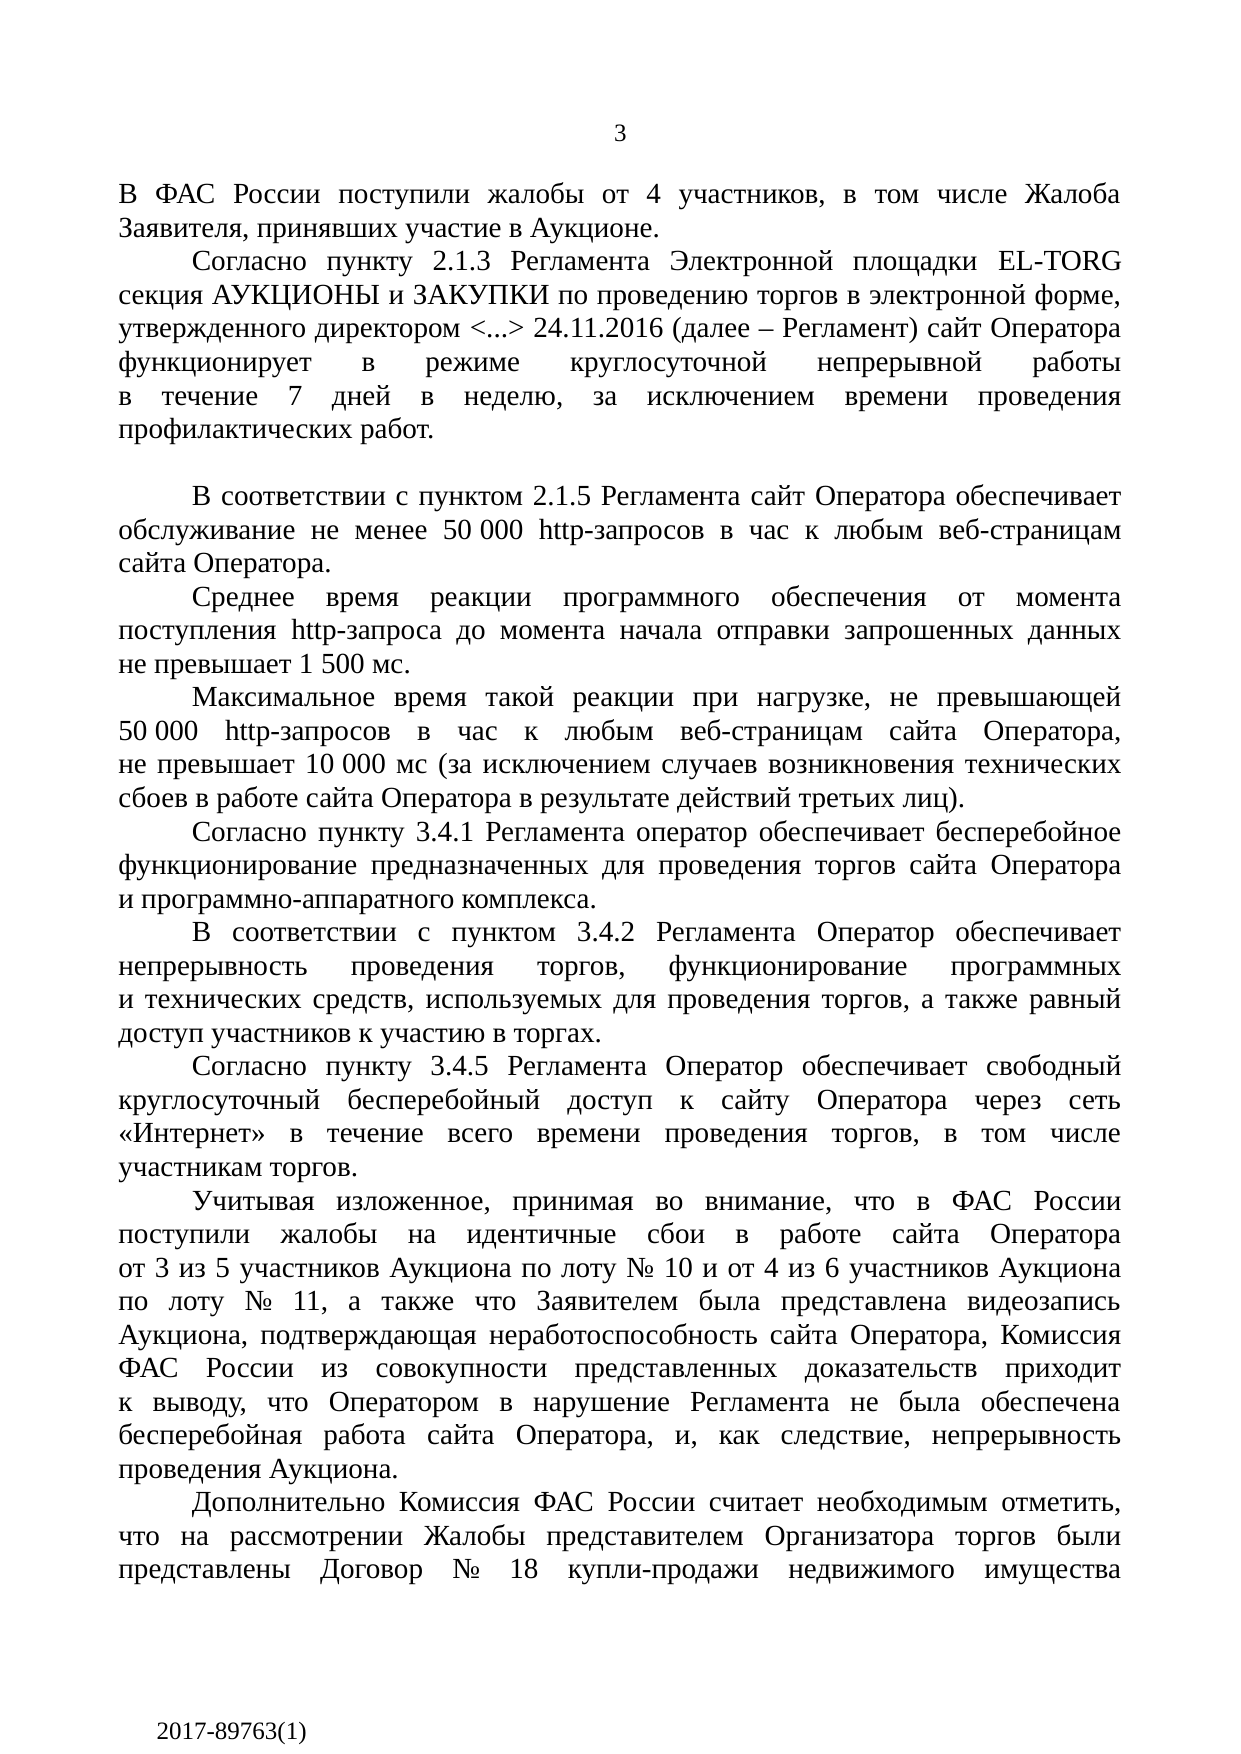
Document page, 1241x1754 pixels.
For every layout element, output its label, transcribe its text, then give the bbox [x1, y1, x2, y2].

text Среднее время реакции программного обеспечения от момента поступления http-запроса до момента начала отправки запрошенных данных не превышает 1 500 мс. [118, 579, 1122, 679]
text В соответствии с пунктом 3.4.2 Регламента Оператор обеспечивает непрерывность проведения торгов, функционирование программных и технических средств, используемых для проведения торгов, а также равный доступ участников к участию в торгах. [118, 914, 1122, 1048]
text Согласно пункту 3.4.1 Регламента оператор обеспечивает бесперебойное функционирование предназначенных для проведения торгов сайта Оператора и программно-аппаратного комплекса. [118, 814, 1122, 914]
text Учитывая изложенное, принимая во внимание, что в ФАС России поступили жалобы на идентичные сбои в работе сайта Оператора от 3 из 5 участников Аукциона по лоту № 10 и от 4 из 6 участников Аукциона по лоту № 11, а также что Заявителем была представлена видеозапись Аукциона, подтверждающая неработоспособность сайта Оператора, Комиссия ФАС России из совокупности представленных доказательств приходит к выводу, что Оператором в нарушение Регламента не была обеспечена бесперебойная работа сайта Оператора, и, как следствие, непрерывность проведения Аукциона. [118, 1183, 1122, 1484]
text В соответствии с пунктом 2.1.5 Регламента сайт Оператора обеспечивает обслуживание не менее 50 000 http-запросов в час к любым веб-страницам сайта Оператора. [118, 478, 1122, 579]
text Дополнительно Комиссия ФАС России считает необходимым отметить, что на рассмотрении Жалобы представителем Организатора торгов были представлены Договор № 18 купли-продажи недвижимого имущества [118, 1484, 1122, 1585]
text Согласно пункту 2.1.3 Регламента Электронной площадки EL-TORG секция АУКЦИОНЫ и ЗАКУПКИ по проведению торгов в электронной форме, утвержденного директором <...> 24.11.2016 (далее – Регламент) сайт Оператора функционирует в режиме круглосуточной непрерывной работы в течение 7 дней в неделю, за исключением времени проведения профилактических работ. [118, 243, 1122, 445]
text В ФАС России поступили жалобы от 4 участников, в том числе Жалоба Заявителя, принявших участие в Аукционе. [118, 176, 1122, 243]
text Согласно пункту 3.4.5 Регламента Оператор обеспечивает свободный круглосуточный бесперебойный доступ к сайту Оператора через сеть «Интернет» в течение всего времени проведения торгов, в том числе участникам торгов. [118, 1048, 1122, 1183]
text Максимальное время такой реакции при нагрузке, не превышающей 50 000 http-запросов в час к любым веб-страницам сайта Оператора, не превышает 10 000 мс (за исключением случаев возникновения технических сбоев в работе сайта Оператора в результате действий третьих лиц). [118, 679, 1122, 814]
